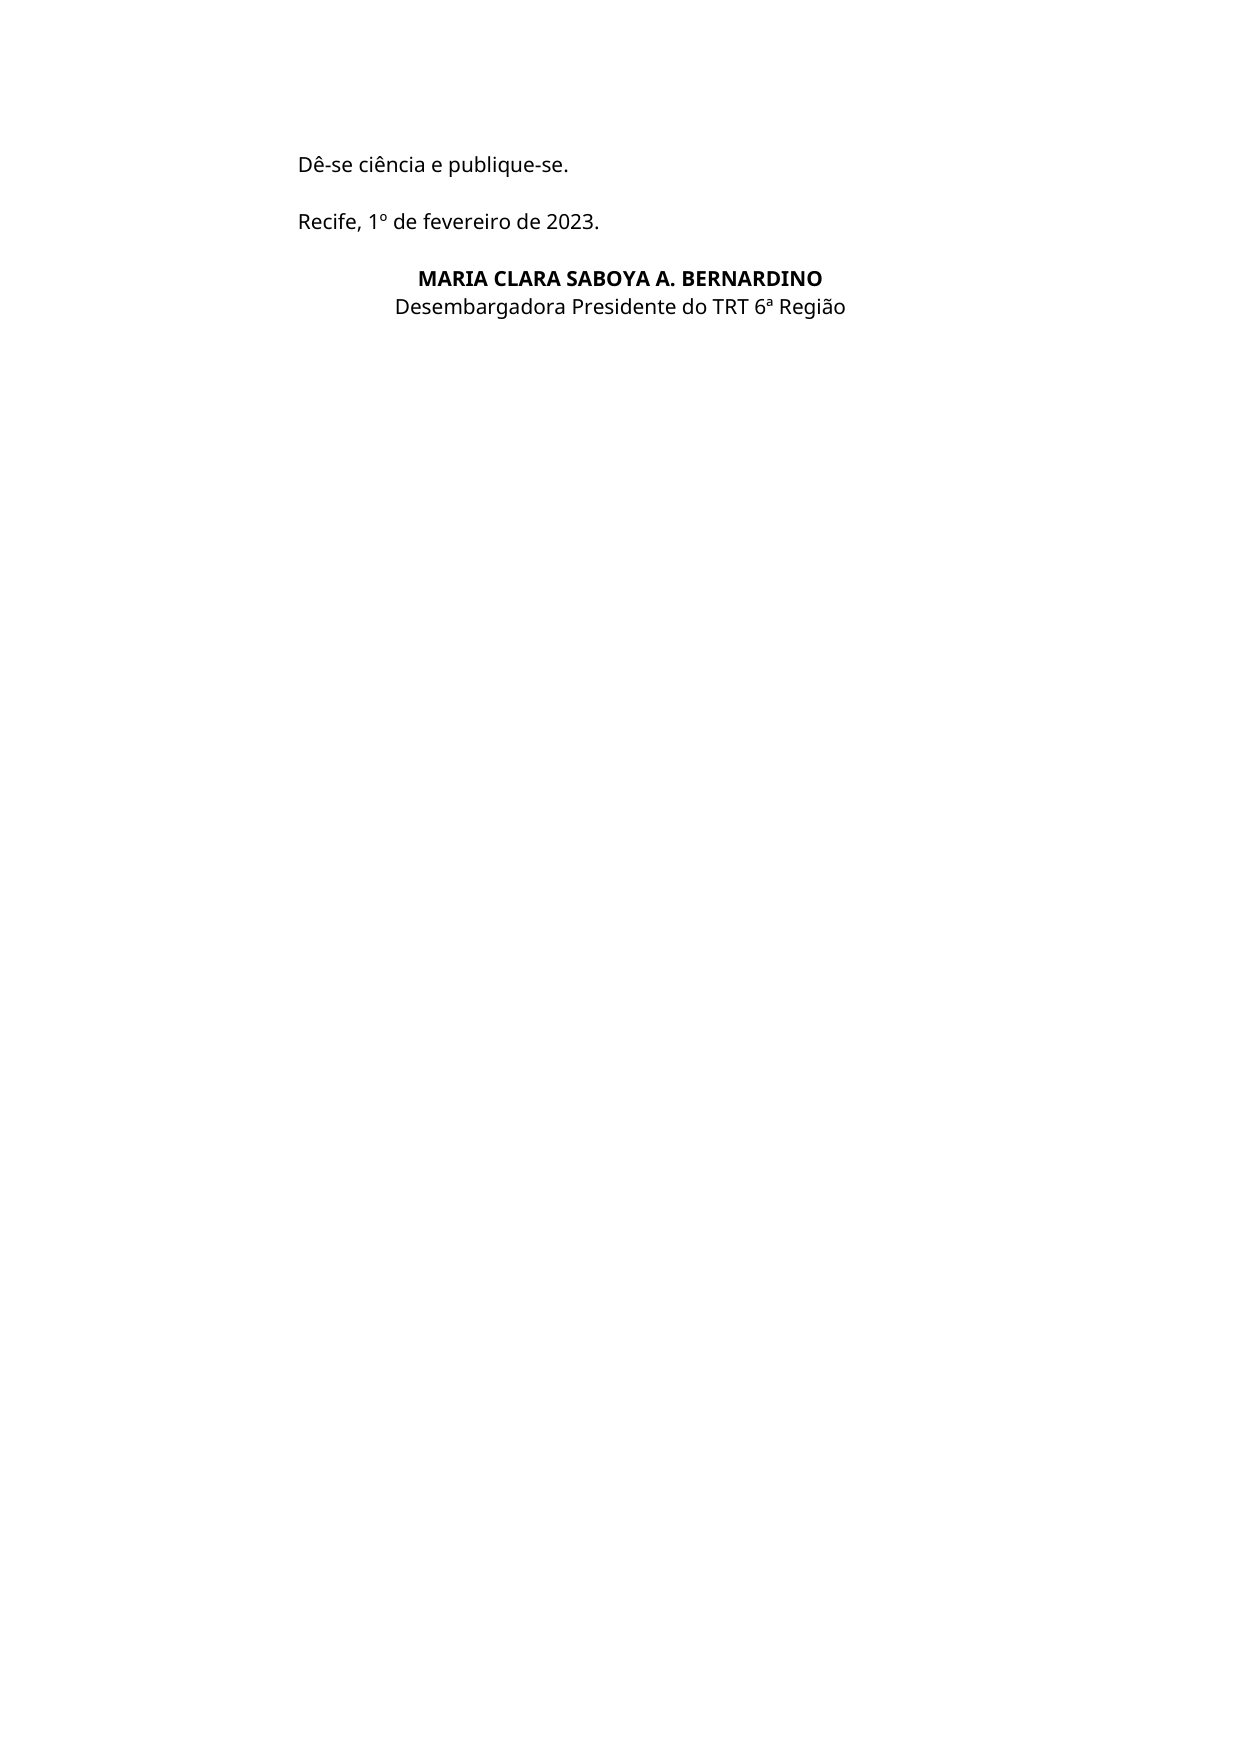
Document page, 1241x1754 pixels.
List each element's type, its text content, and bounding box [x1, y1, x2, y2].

text MARIA CLARA SABOYA A. BERNARDINO [150, 264, 1091, 292]
text Desembargadora Presidente do TRT 6ª Região [150, 292, 1091, 321]
text Recife, 1º de fevereiro de 2023. [150, 207, 1091, 235]
text Dê-se ciência e publique-se. [150, 150, 1091, 178]
